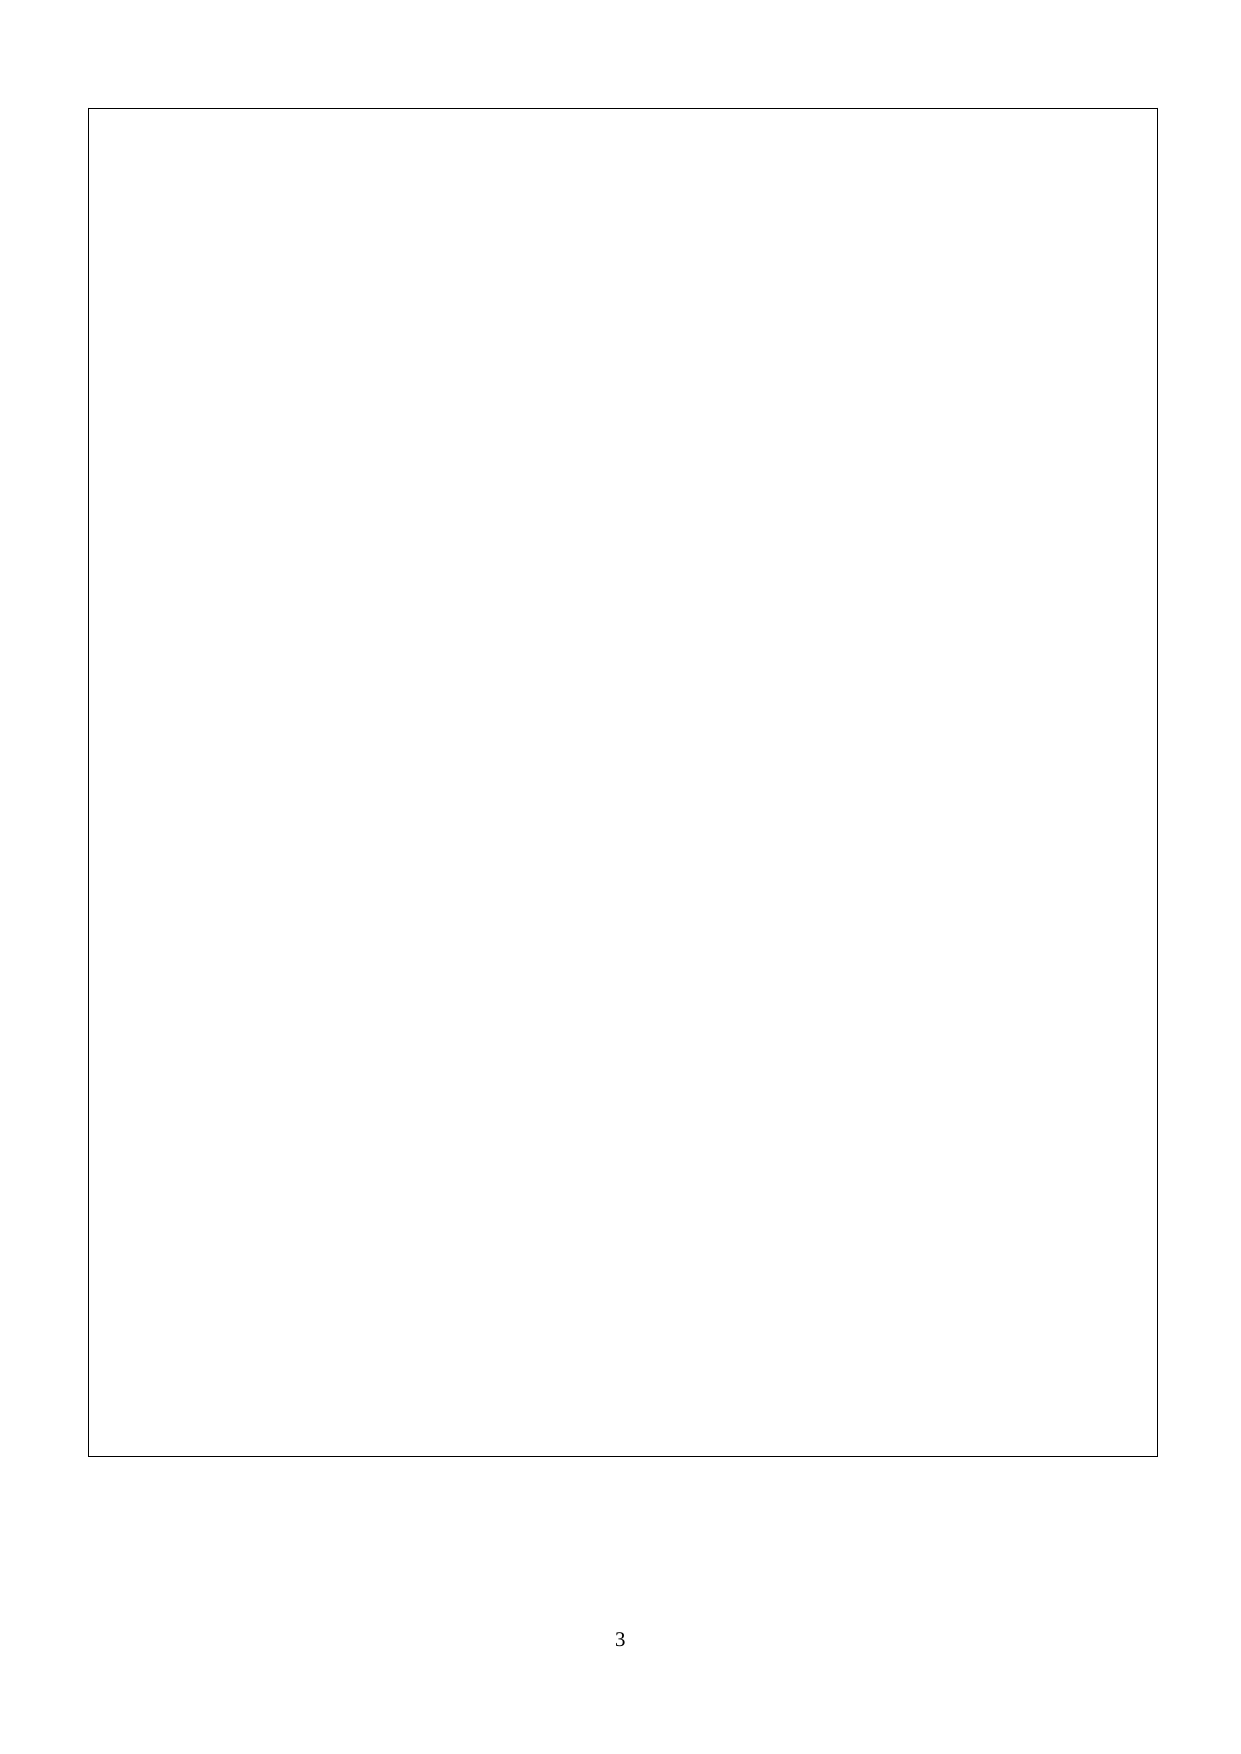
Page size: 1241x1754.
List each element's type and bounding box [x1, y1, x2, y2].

table_cell [89, 109, 1157, 1456]
